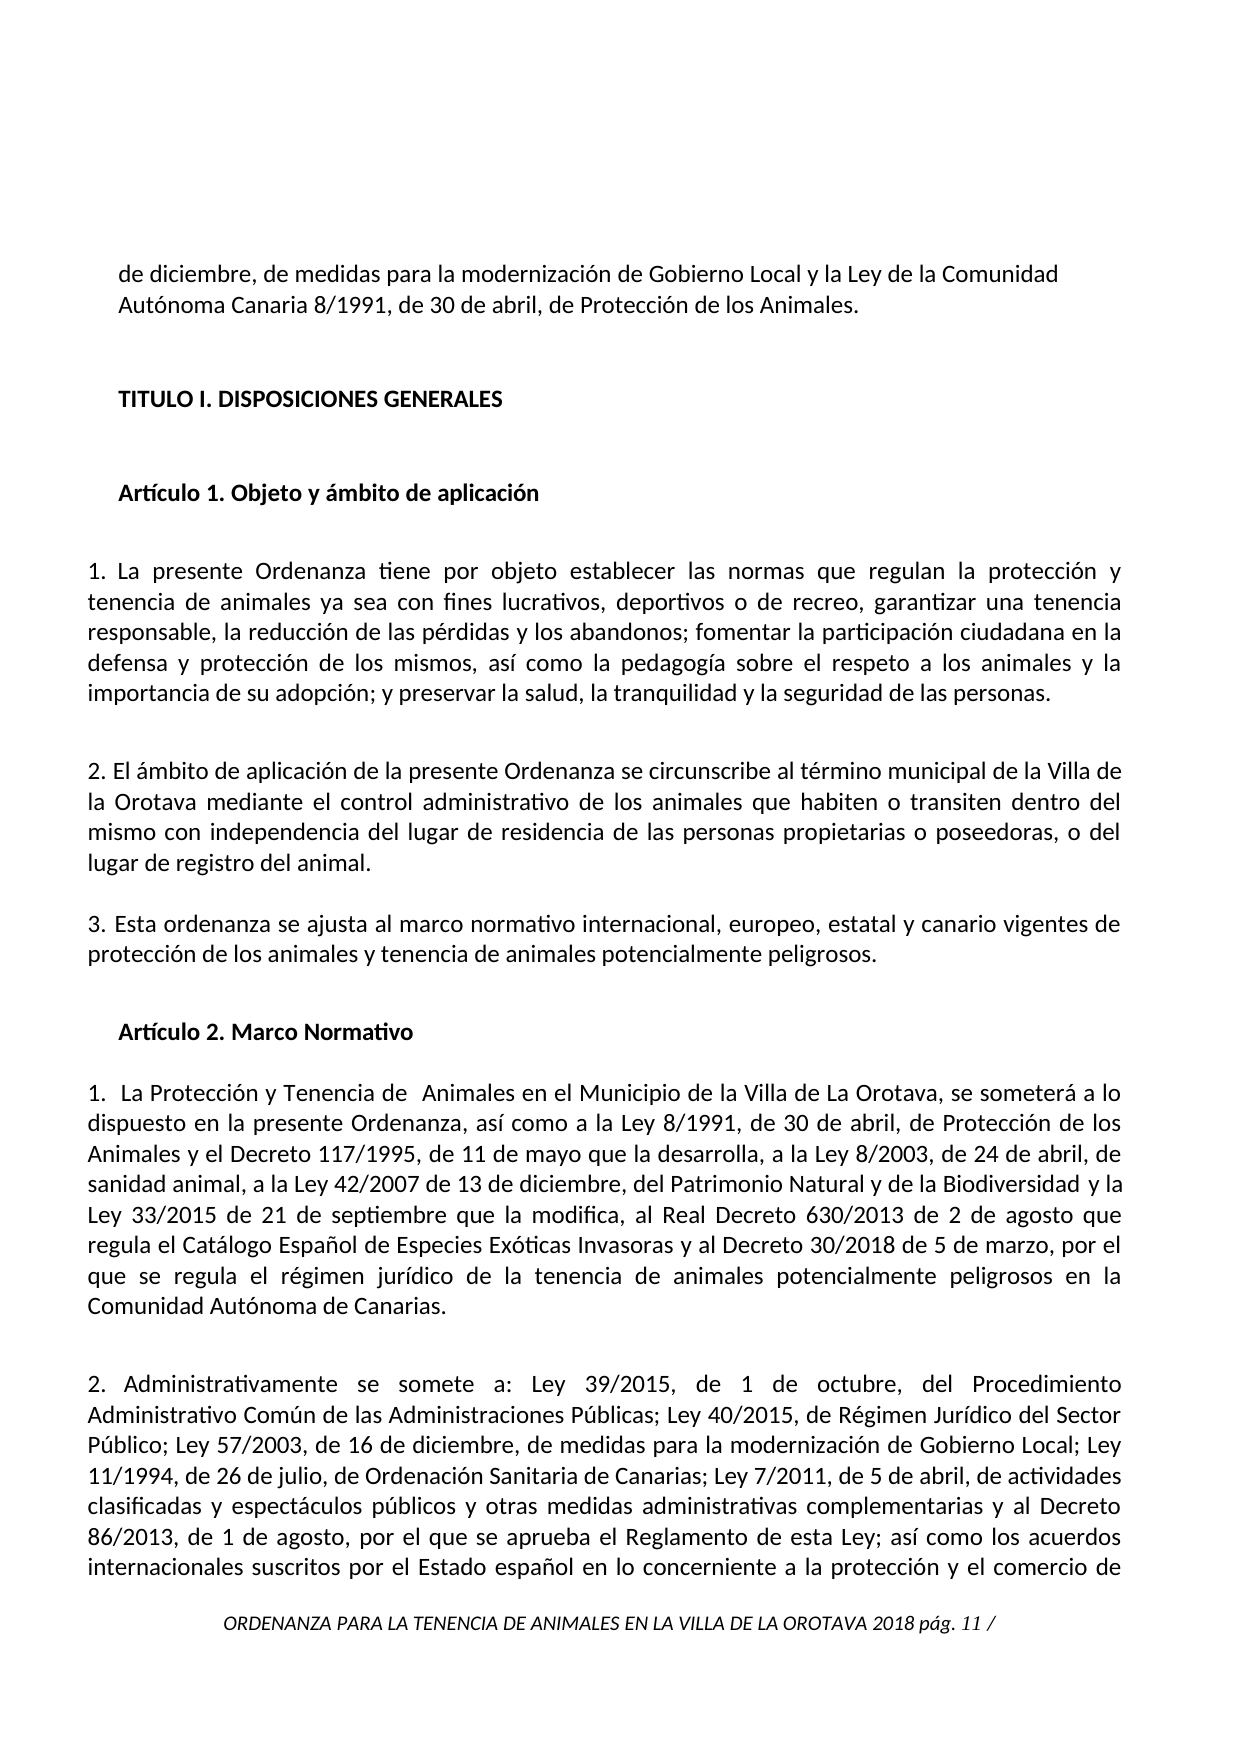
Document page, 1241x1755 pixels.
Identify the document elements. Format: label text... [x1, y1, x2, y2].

subtitle Artículo 2. Marco Normativo [118, 1016, 1149, 1046]
list La presente Ordenanza tiene por objeto establecer las normas que regulan la protección y tenencia de animales ya sea con fines lucrativos, deportivos o de recreo, garantizar una tenencia responsable, la reducción de las pérdidas y los abandonos; fomentar la participación ciudadana en la defensa y protección de los mismos, así como la pedagogía sobre el respeto a los animales y la importancia de su adopción; y preservar la salud, la tranquilidad y la seguridad de las personas. [87, 555, 1123, 708]
list Esta ordenanza se ajusta al marco normativo internacional, europeo, estatal y canario vigentes de protección de los animales y tenencia de animales potencialmente peligrosos. [87, 908, 1122, 969]
list Administrativamente se somete a: Ley 39/2015, de 1 de octubre, del Procedimiento Administrativo Común de las Administraciones Públicas; Ley 40/2015, de Régimen Jurídico del Sector Público; Ley 57/2003, de 16 de diciembre, de medidas para la modernización de Gobierno Local; Ley 11/1994, de 26 de julio, de Ordenación Sanitaria de Canarias; Ley 7/2011, de 5 de abril, de actividades clasificadas y espectáculos públicos y otras medidas administrativas complementarias y al Decreto 86/2013, de 1 de agosto, por el que se aprueba el Reglamento de esta Ley; así como los acuerdos internacionales suscritos por el Estado español en lo concerniente a la protección y el comercio de [87, 1368, 1123, 1582]
list El ámbito de aplicación de la presente Ordenanza se circunscribe al término municipal de la Villa de la Orotava mediante el control administrativo de los animales que habiten o transiten dentro del mismo con independencia del lugar de residencia de las personas propietarias o poseedoras, o del lugar de registro del animal. [87, 755, 1122, 877]
subtitle TITULO I. DISPOSICIONES GENERALES [118, 383, 1149, 414]
text de diciembre, de medidas para la modernización de Gobierno Local y la Ley de la Comunidad Autónoma Canaria 8/1991, de 30 de abril, de Protección de los Animales. [118, 258, 1122, 319]
list La Protección y Tenencia de Animales en el Municipio de la Villa de La Orotava, se someterá a lo dispuesto en la presente Ordenanza, así como a la Ley 8/1991, de 30 de abril, de Protección de los Animales y el Decreto 117/1995, de 11 de mayo que la desarrolla, a la Ley 8/2003, de 24 de abril, de sanidad animal, a la Ley 42/2007 de 13 de diciembre, del Patrimonio Natural y de la Biodiversidad y la Ley 33/2015 de 21 de septiembre que la modifica, al Real Decreto 630/2013 de 2 de agosto que regula el Catálogo Español de Especies Exóticas Invasoras y al Decreto 30/2018 de 5 de marzo, por el que se regula el régimen jurídico de la tenencia de animales potencialmente peligrosos en la Comunidad Autónoma de Canarias. [87, 1077, 1123, 1321]
subtitle Artículo 1. Objeto y ámbito de aplicación [118, 477, 1149, 508]
